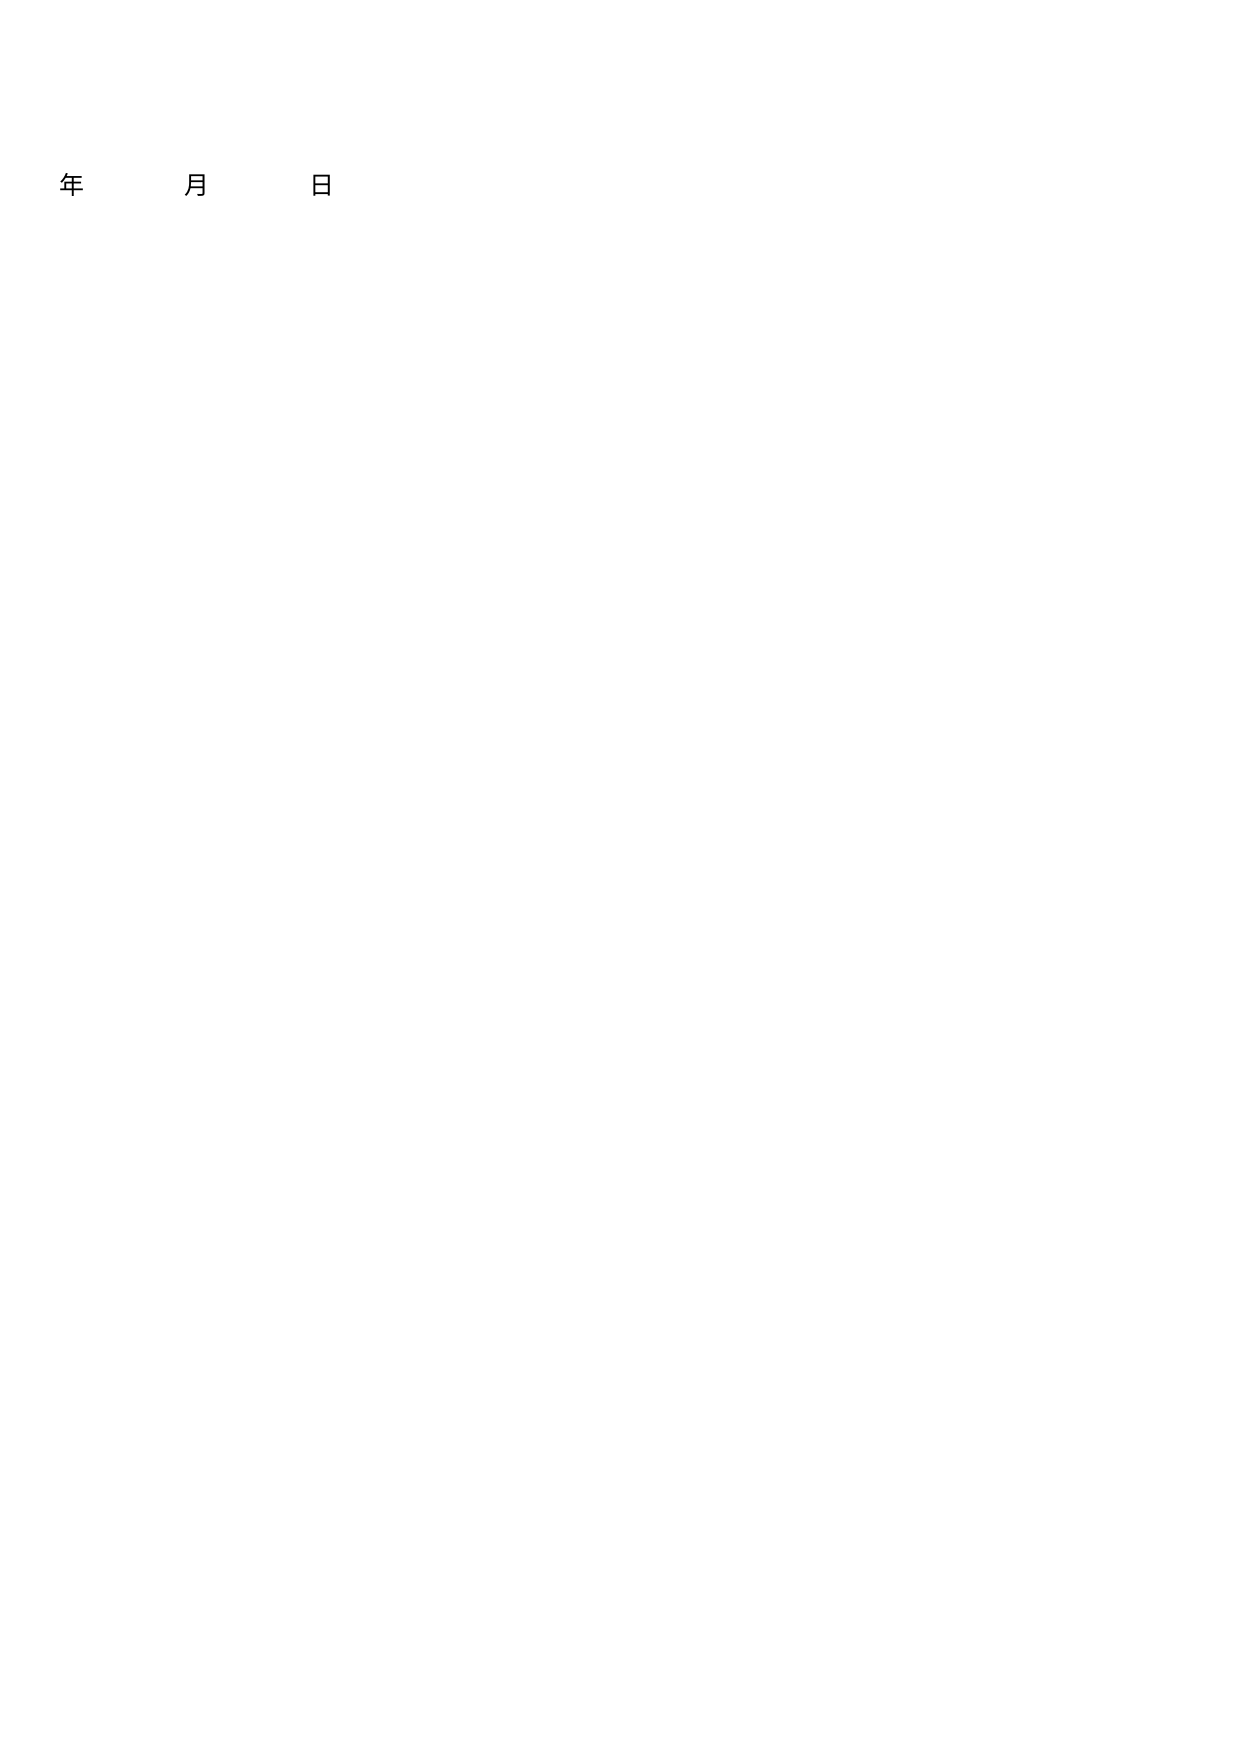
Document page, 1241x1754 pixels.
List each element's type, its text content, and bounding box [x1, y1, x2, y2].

text 年 月 日 [59, 164, 1181, 202]
